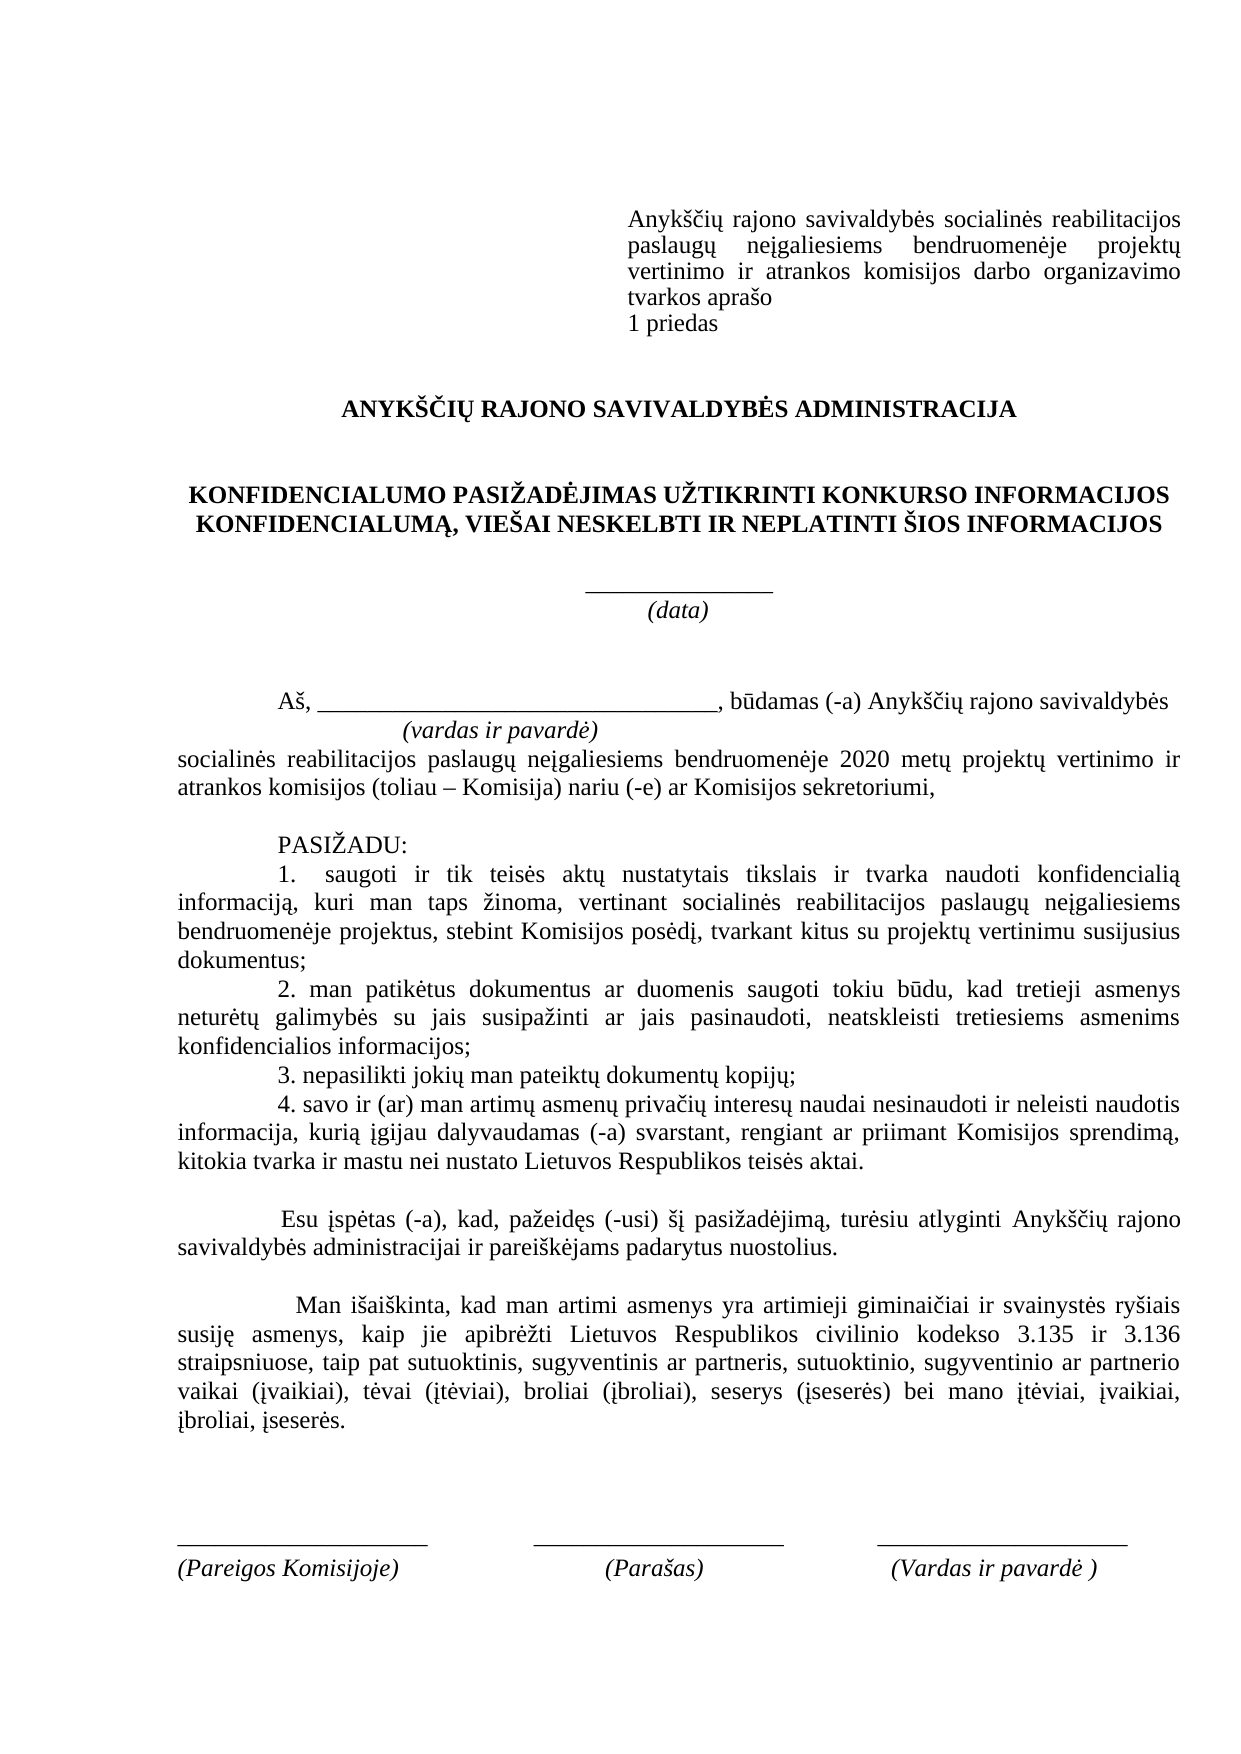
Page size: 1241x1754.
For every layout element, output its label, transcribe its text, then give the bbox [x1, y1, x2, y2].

text 1. saugoti ir tik teisės aktų nustatytais tikslais ir tvarka naudoti konfidencialią informaciją, kuri man taps žinoma, vertinant socialinės reabilitacijos paslaugų neįgaliesiems bendruomenėje projektus, stebint Komisijos posėdį, tvarkant kitus su projektų vertinimu susijusius dokumentus; [177, 859, 1181, 974]
text ____________________ ____________________ ____________________ [177, 1520, 1181, 1549]
text 4. savo ir (ar) man artimų asmenų privačių interesų naudai nesinaudoti ir neleisti naudotis informacija, kurią įgijau dalyvaudamas (-a) svarstant, rengiant ar priimant Komisijos sprendimą, kitokia tvarka ir mastu nei nustato Lietuvos Respublikos teisės aktai. [177, 1089, 1181, 1175]
text Man išaiškinta, kad man artimi asmenys yra artimieji giminaičiai ir svainystės ryšiais susiję asmenys, kaip jie apibrėžti Lietuvos Respublikos civilinio kodekso 3.135 ir 3.136 straipsniuose, taip pat sutuoktinis, sugyventinis ar partneris, sutuoktinio, sugyventinio ar partnerio vaikai (įvaikiai), tėvai (įtėviai), broliai (įbroliai), seserys (įseserės) bei mano įtėviai, įvaikiai, įbroliai, įseserės. [177, 1290, 1181, 1434]
text Aš, ________________________________, būdamas (-a) Anykščių rajono savivaldybės [177, 686, 1181, 715]
text socialinės reabilitacijos paslaugų neįgaliesiems bendruomenėje 2020 metų projektų vertinimo ir atrankos komisijos (toliau – Komisija) nariu (-e) ar Komisijos sekretoriumi, [177, 744, 1181, 801]
text 3. nepasilikti jokių man pateiktų dokumentų kopijų; [215, 1060, 1181, 1089]
text (vardas ir pavardė) [177, 715, 1181, 744]
text KONFIDENCIALUMO PASIŽADĖJIMAS UŽTIKRINTI KONKURSO INFORMACIJOS KONFIDENCIALUMĄ, VIEŠAI NESKELBTI IR NEPLATINTI ŠIOS INFORMACIJOS [177, 481, 1181, 538]
text 1 priedas [552, 311, 1181, 337]
text (Pareigos Komisijoje) (Parašas) (Vardas ir pavardė ) [177, 1553, 1181, 1582]
text 2. man patikėtus dokumentus ar duomenis saugoti tokiu būdu, kad tretieji asmenys neturėtų galimybės su jais susipažinti ar jais pasinaudoti, neatskleisti tretiesiems asmenims konfidencialios informacijos; [177, 974, 1181, 1060]
text Anykščių rajono savivaldybės socialinės reabilitacijos paslaugų neįgaliesiems bendruomenėje projektų vertinimo ir atrankos komisijos darbo organizavimo tvarkos aprašo [627, 207, 1181, 311]
text Esu įspėtas (-a), kad, pažeidęs (-usi) šį pasižadėjimą, turėsiu atlyginti Anykščių rajono savivaldybės administracijai ir pareiškėjams padarytus nuostolius. [177, 1204, 1181, 1261]
text ANYKŠČIŲ RAJONO SAVIVALDYBĖS ADMINISTRACIJA [177, 394, 1181, 423]
text (data) [177, 596, 1181, 624]
text _______________ [177, 567, 1181, 596]
text PASIŽADU: [177, 830, 1181, 859]
